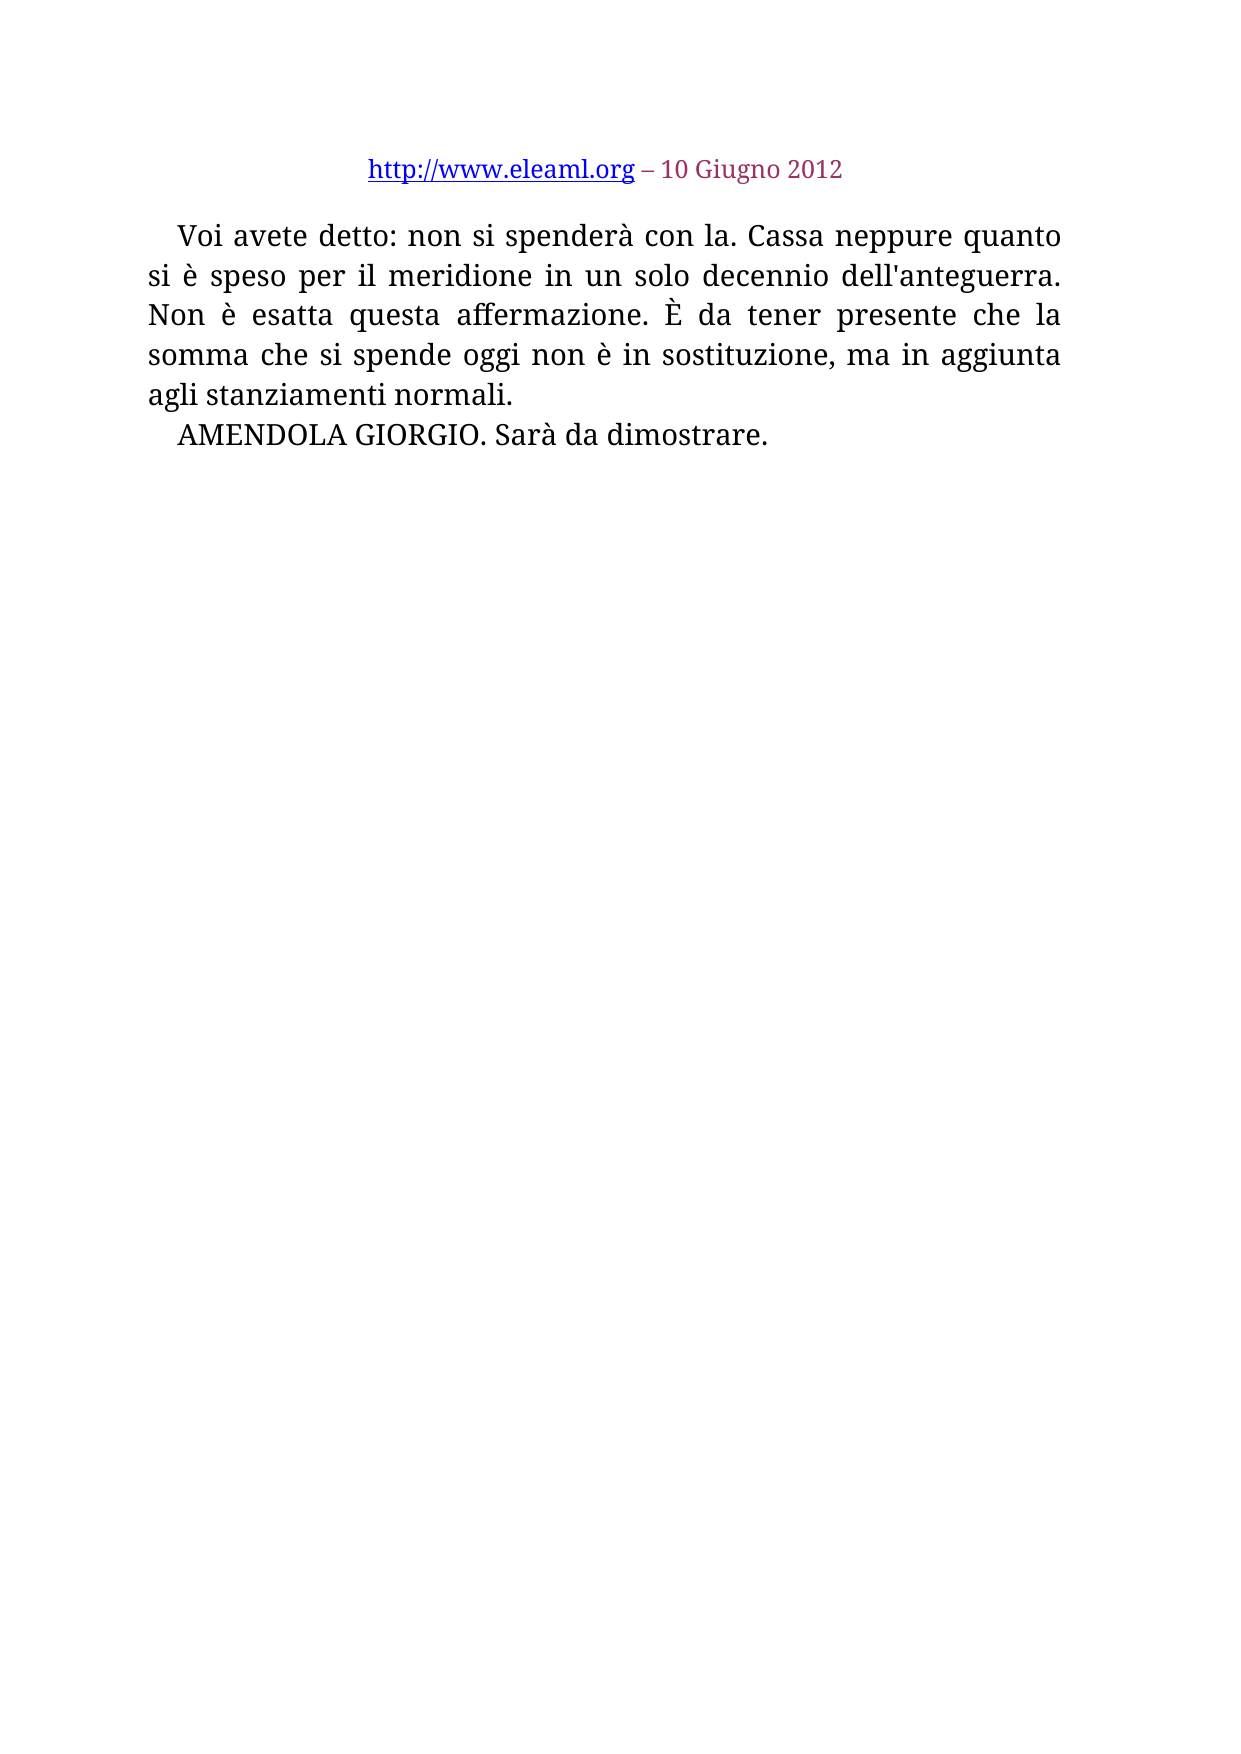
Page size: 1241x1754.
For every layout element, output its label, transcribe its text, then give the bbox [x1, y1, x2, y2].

text AMENDOLA GIORGIO. Sarà da dimostrare. [148, 414, 1063, 453]
text Voi avete detto: non si spenderà con la. Cassa neppure quanto si è speso per il meridione in un solo decennio dell'anteguerra. Non è esatta questa affermazione. È da tener presente che la somma che si spende oggi non è in sostituzione, ma in aggiunta agli stanziamenti normali. [148, 215, 1063, 414]
